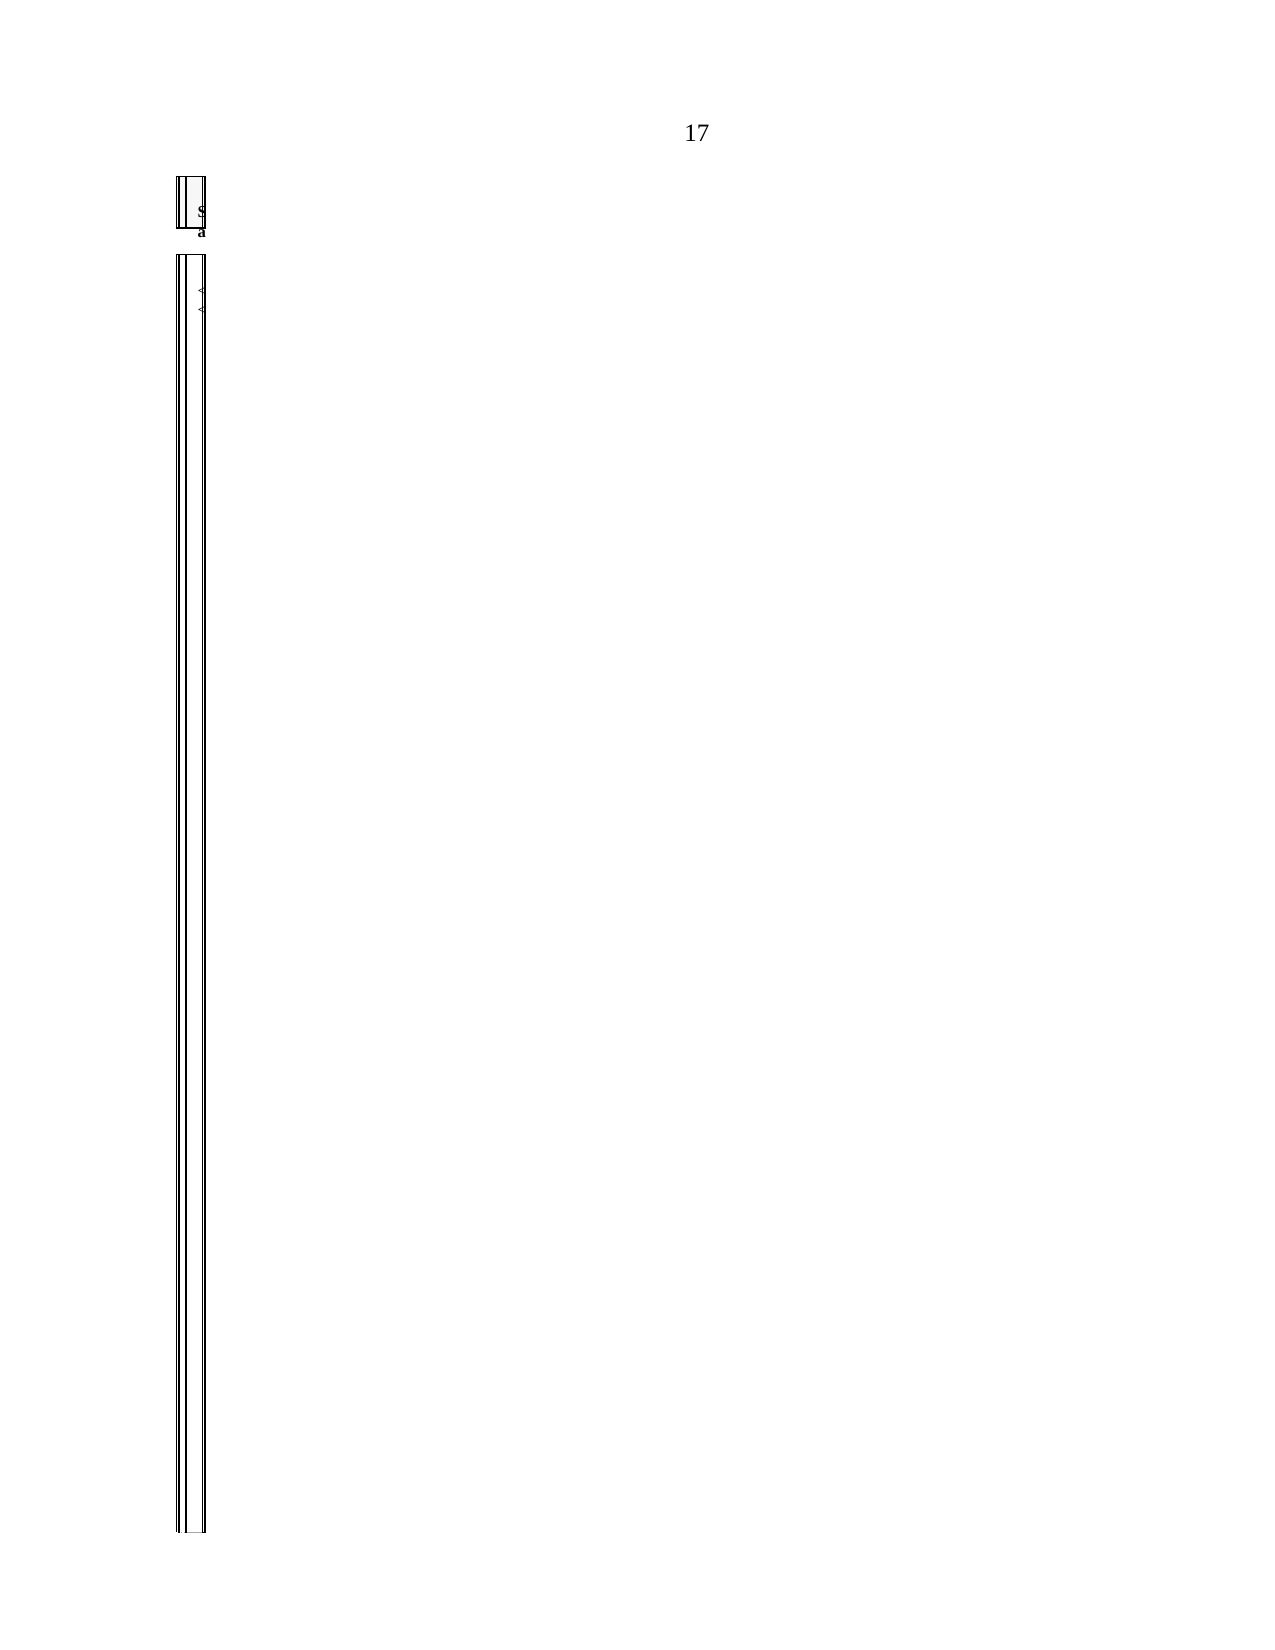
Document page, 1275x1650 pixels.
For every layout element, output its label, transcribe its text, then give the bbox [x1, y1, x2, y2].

table_cell ar yra atsiskaitymo grynaisiais už įmokas registravimo kvite funkcija [180, 255, 185, 1532]
table_cell [179, 229, 186, 254]
table_cell <<Naudojama ARBA Nenaudojama>> [187, 255, 202, 1532]
table_header Savybės aprašymas [187, 177, 202, 227]
table_cell [186, 229, 203, 254]
